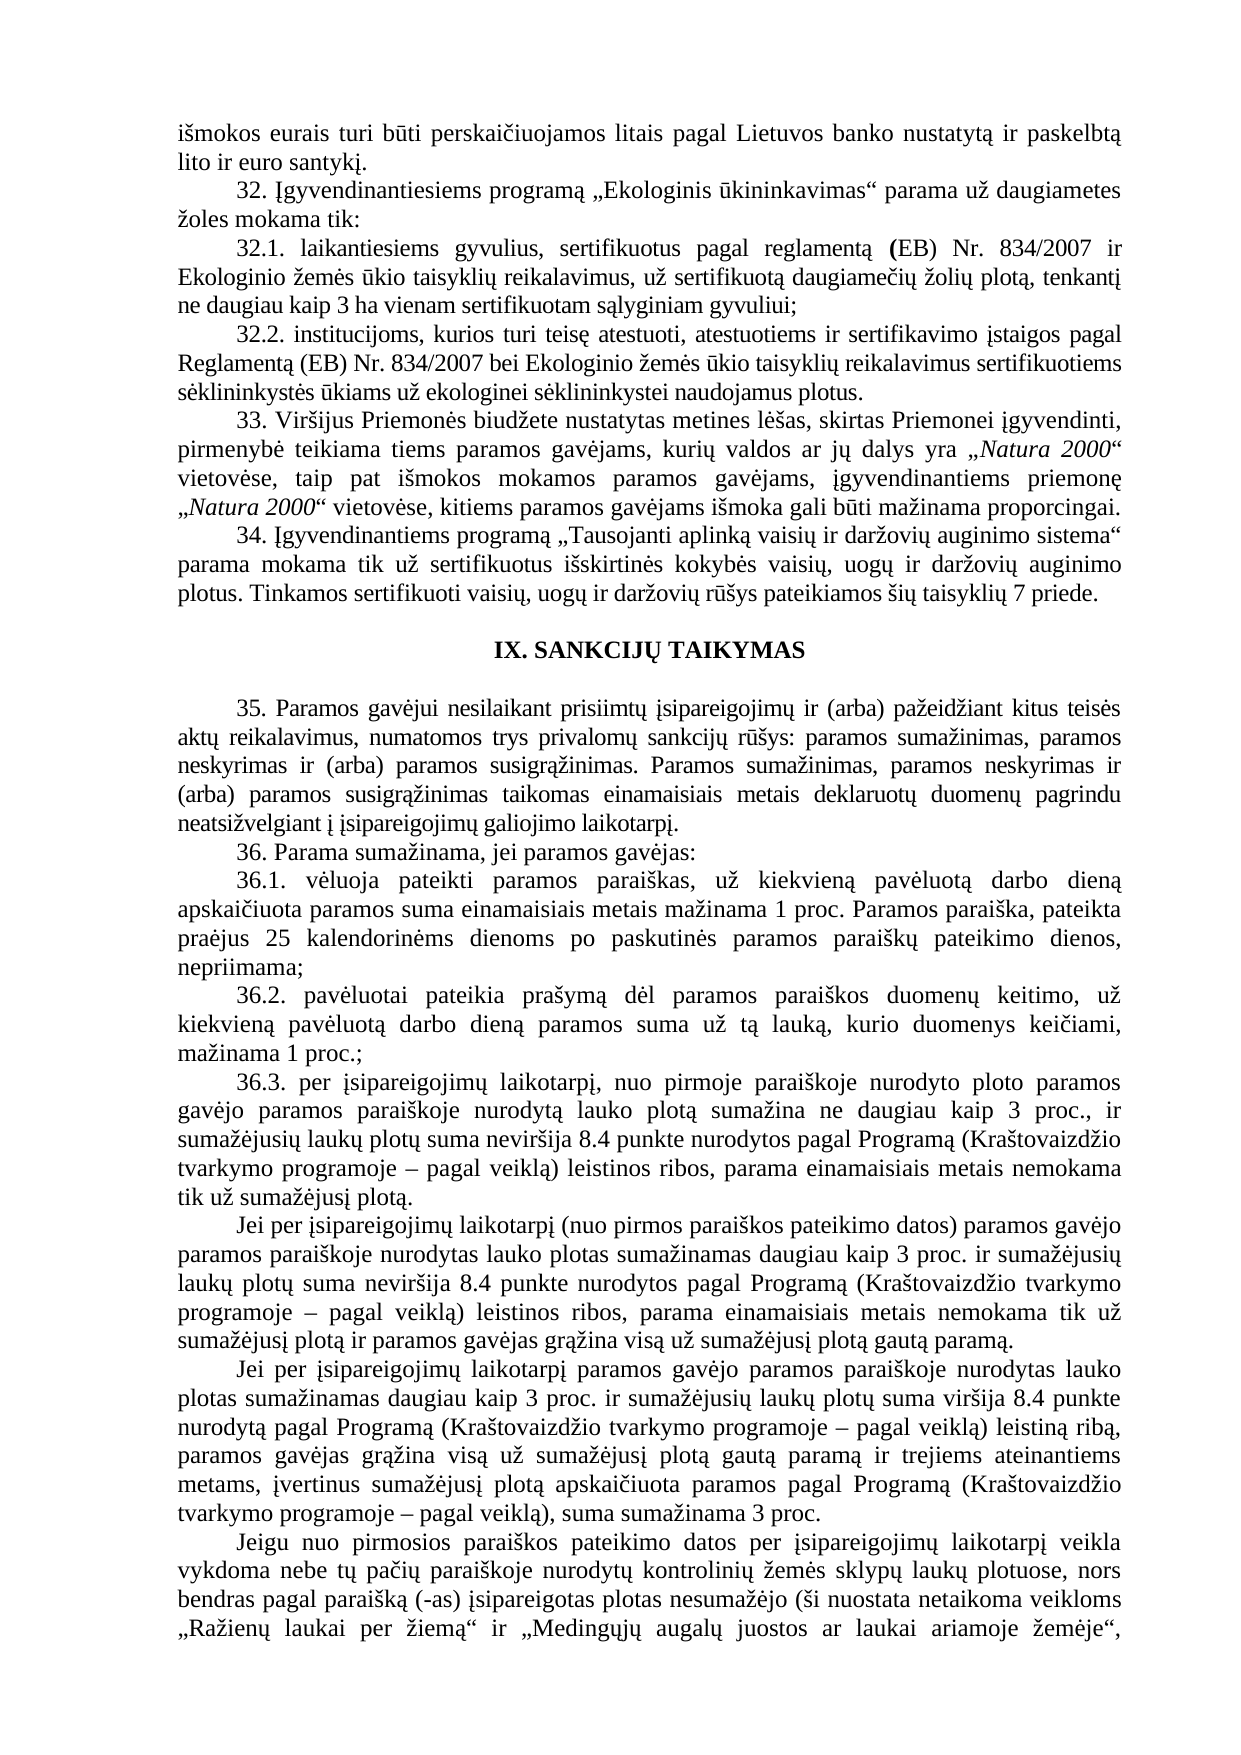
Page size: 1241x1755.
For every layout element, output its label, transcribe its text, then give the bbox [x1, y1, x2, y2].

text 32.1. laikantiesiems gyvulius, sertifikuotus pagal reglamentą (EB) Nr. 834/2007 ir Ekologinio žemės ūkio taisyklių reikalavimus, už sertifikuotą daugiamečių žolių plotą, tenkantį ne daugiau kaip 3 ha vienam sertifikuotam sąlyginiam gyvuliui; [177, 233, 1122, 319]
text 32.2. institucijoms, kurios turi teisę atestuoti, atestuotiems ir sertifikavimo įstaigos pagal Reglamentą (EB) Nr. 834/2007 bei Ekologinio žemės ūkio taisyklių reikalavimus sertifikuotiems sėklininkystės ūkiams už ekologinei sėklininkystei naudojamus plotus. [177, 319, 1122, 406]
text 32. Įgyvendinantiesiems programą „Ekologinis ūkininkavimas“ parama už daugiametes žoles mokama tik: [177, 176, 1122, 233]
text 36. Parama sumažinama, jei paramos gavėjas: [177, 837, 1122, 866]
text Jei per įsipareigojimų laikotarpį (nuo pirmos paraiškos pateikimo datos) paramos gavėjo paramos paraiškoje nurodytas lauko plotas sumažinamas daugiau kaip 3 proc. ir sumažėjusių laukų plotų suma neviršija 8.4 punkte nurodytos pagal Programą (Kraštovaizdžio tvarkymo programoje – pagal veiklą) leistinos ribos, parama einamaisiais metais nemokama tik už sumažėjusį plotą ir paramos gavėjas grąžina visą už sumažėjusį plotą gautą paramą. [177, 1211, 1122, 1354]
text 33. Viršijus Priemonės biudžete nustatytas metines lėšas, skirtas Priemonei įgyvendinti, pirmenybė teikiama tiems paramos gavėjams, kurių valdos ar jų dalys yra „Natura 2000“ vietovėse, taip pat išmokos mokamos paramos gavėjams, įgyvendinantiems priemonę „Natura 2000“ vietovėse, kitiems paramos gavėjams išmoka gali būti mažinama proporcingai. [177, 406, 1122, 521]
text 36.1. vėluoja pateikti paramos paraiškas, už kiekvieną pavėluotą darbo dieną apskaičiuota paramos suma einamaisiais metais mažinama 1 proc. Paramos paraiška, pateikta praėjus 25 kalendorinėms dienoms po paskutinės paramos paraiškų pateikimo dienos, nepriimama; [177, 866, 1122, 981]
text Jei per įsipareigojimų laikotarpį paramos gavėjo paramos paraiškoje nurodytas lauko plotas sumažinamas daugiau kaip 3 proc. ir sumažėjusių laukų plotų suma viršija 8.4 punkte nurodytą pagal Programą (Kraštovaizdžio tvarkymo programoje – pagal veiklą) leistiną ribą, paramos gavėjas grąžina visą už sumažėjusį plotą gautą paramą ir trejiems ateinantiems metams, įvertinus sumažėjusį plotą apskaičiuota paramos pagal Programą (Kraštovaizdžio tvarkymo programoje – pagal veiklą), suma sumažinama 3 proc. [177, 1354, 1122, 1527]
text išmokos eurais turi būti perskaičiuojamos litais pagal Lietuvos banko nustatytą ir paskelbtą lito ir euro santykį. [177, 118, 1122, 176]
text Jeigu nuo pirmosios paraiškos pateikimo datos per įsipareigojimų laikotarpį veikla vykdoma nebe tų pačių paraiškoje nurodytų kontrolinių žemės sklypų laukų plotuose, nors bendras pagal paraišką (-as) įsipareigotas plotas nesumažėjo (ši nuostata netaikoma veikloms „Ražienų laukai per žiemą“ ir „Medingųjų augalų juostos ar laukai ariamoje žemėje“, [177, 1527, 1122, 1642]
text IX. SANKCIJŲ TAIKYMAS [177, 636, 1122, 664]
text 36.3. per įsipareigojimų laikotarpį, nuo pirmoje paraiškoje nurodyto ploto paramos gavėjo paramos paraiškoje nurodytą lauko plotą sumažina ne daugiau kaip 3 proc., ir sumažėjusių laukų plotų suma neviršija 8.4 punkte nurodytos pagal Programą (Kraštovaizdžio tvarkymo programoje – pagal veiklą) leistinos ribos, parama einamaisiais metais nemokama tik už sumažėjusį plotą. [177, 1067, 1122, 1211]
text 36.2. pavėluotai pateikia prašymą dėl paramos paraiškos duomenų keitimo, už kiekvieną pavėluotą darbo dieną paramos suma už tą lauką, kurio duomenys keičiami, mažinama 1 proc.; [177, 981, 1122, 1067]
text 34. Įgyvendinantiems programą „Tausojanti aplinką vaisių ir daržovių auginimo sistema“ parama mokama tik už sertifikuotus išskirtinės kokybės vaisių, uogų ir daržovių auginimo plotus. Tinkamos sertifikuoti vaisių, uogų ir daržovių rūšys pateikiamos šių taisyklių 7 priede. [177, 521, 1122, 607]
text 35. Paramos gavėjui nesilaikant prisiimtų įsipareigojimų ir (arba) pažeidžiant kitus teisės aktų reikalavimus, numatomos trys privalomų sankcijų rūšys: paramos sumažinimas, paramos neskyrimas ir (arba) paramos susigrąžinimas. Paramos sumažinimas, paramos neskyrimas ir (arba) paramos susigrąžinimas taikomas einamaisiais metais deklaruotų duomenų pagrindu neatsižvelgiant į įsipareigojimų galiojimo laikotarpį. [177, 693, 1122, 837]
